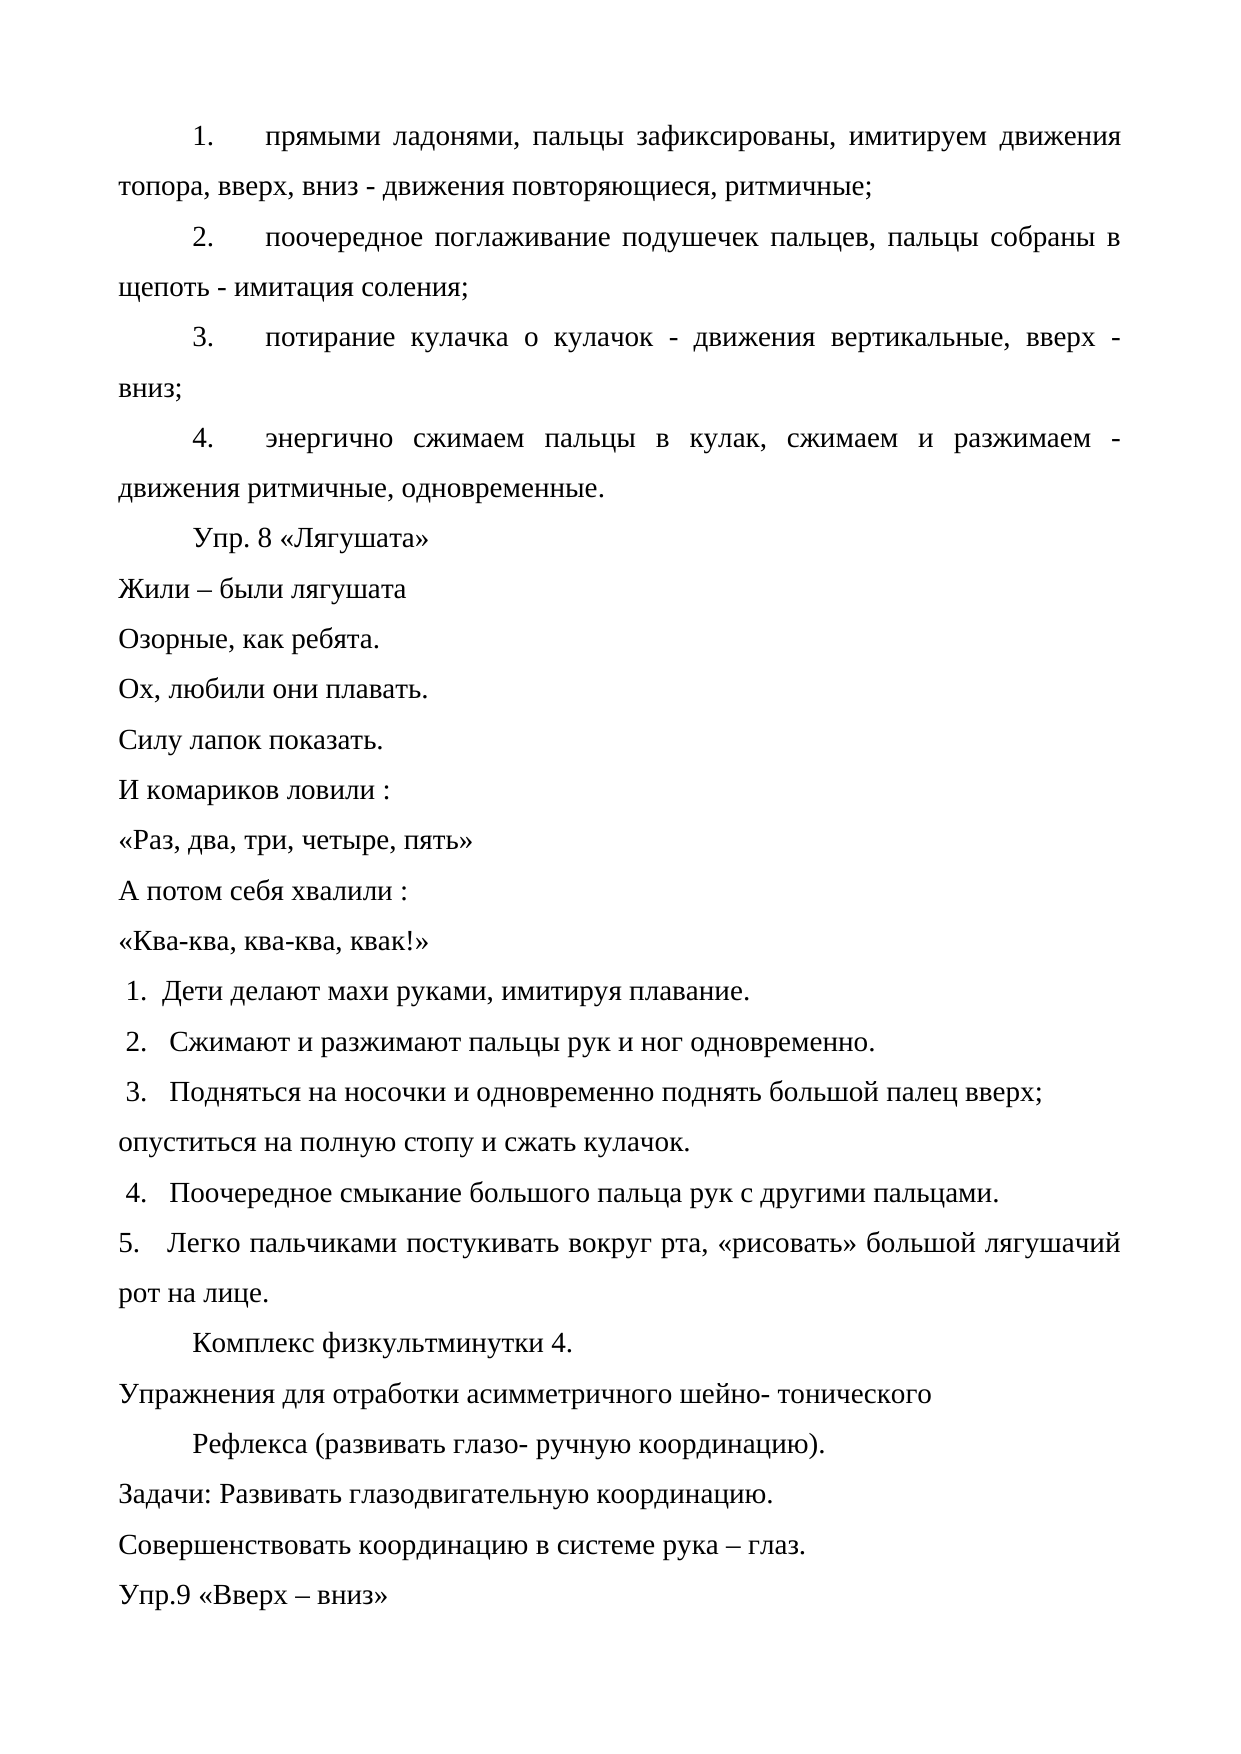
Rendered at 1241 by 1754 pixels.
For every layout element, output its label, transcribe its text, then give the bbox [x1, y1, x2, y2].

text 3. Подняться на носочки и одновременно поднять большой палец вверх; [118, 1074, 1122, 1108]
text 4. энергично сжимаем пальцы в кулак, сжимаем и разжимаем - движения ритмичные, одновременные. [118, 420, 1122, 504]
text Комплекс физкультминутки 4. [118, 1326, 1122, 1359]
text Задачи: Развивать глазодвигательную координацию. [118, 1477, 1122, 1510]
text Жили – были лягушата [118, 571, 1122, 604]
text 4. Поочередное смыкание большого пальца рук с другими пальцами. [118, 1175, 1122, 1208]
text 5. Легко пальчиками постукивать вокруг рта, «рисовать» большой лягушачий рот на лице. [118, 1225, 1122, 1309]
text Ох, любили они плавать. [118, 672, 1122, 705]
text 3. потирание кулачка о кулачок - движения вертикальные, вверх - вниз; [118, 319, 1122, 403]
text Озорные, как ребята. [118, 621, 1122, 655]
text Силу лапок показать. [118, 722, 1122, 755]
text «Раз, два, три, четыре, пять» [118, 822, 1122, 856]
text И комариков ловили : [118, 772, 1122, 806]
text «Ква-ква, ква-ква, квак!» [118, 923, 1122, 957]
text 1. Дети делают махи руками, имитируя плавание. [118, 973, 1122, 1007]
text 1. прямыми ладонями, пальцы зафиксированы, имитируем движения топора, вверх, вниз - движения повторяющиеся, ритмичные; [118, 118, 1122, 202]
text 2. Сжимают и разжимают пальцы рук и ног одновременно. [118, 1024, 1122, 1057]
text 2. поочередное поглаживание подушечек пальцев, пальцы собраны в щепоть - имитация соления; [118, 219, 1122, 303]
text Упр. 8 «Лягушата» [118, 521, 1122, 554]
text Совершенствовать координацию в системе рука – глаз. Упр.9 «Вверх – вниз» [118, 1527, 1122, 1611]
text Рефлекса (развивать глазо- ручную координацию). [118, 1426, 1122, 1460]
text Упражнения для отработки асимметричного шейно- тонического [118, 1376, 1122, 1409]
text А потом себя хвалили : [118, 873, 1122, 906]
text опуститься на полную стопу и сжать кулачок. [118, 1124, 1122, 1158]
